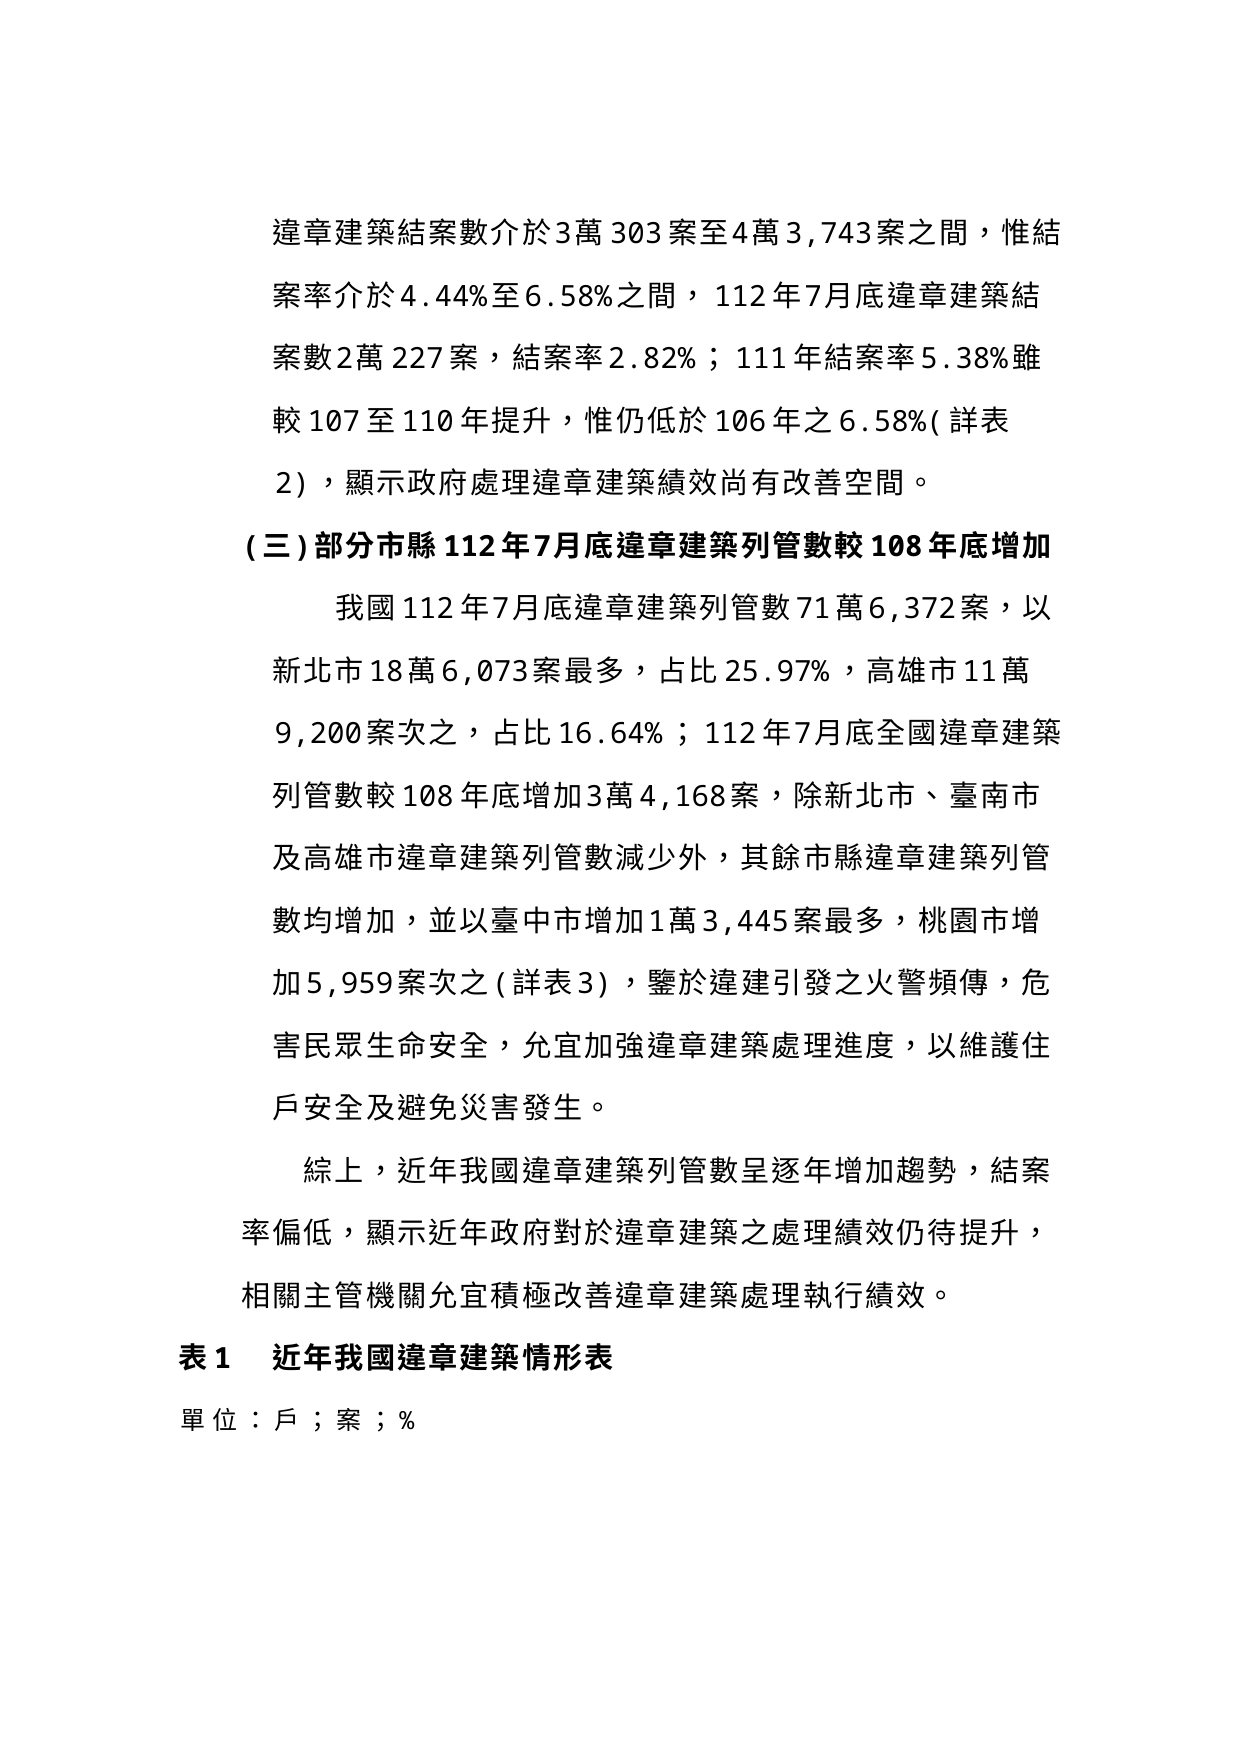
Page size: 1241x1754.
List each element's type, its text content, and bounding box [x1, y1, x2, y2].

text 綜上，近年我國違章建築列管數呈逐年增加趨勢，結案率偏低，顯示近年政府對於違章建築之處理績效仍待提升，相關主管機關允宜積極改善違章建築處理執行績效。 [236, 1127, 1063, 1314]
text (三)部分市縣112年7月底違章建築列管數較108年底增加 [236, 502, 1063, 564]
text 我國112年7月底違章建築列管數71萬6,372案，以新北市18萬6,073案最多，占比25.97%，高雄市11萬9,200案次之，占比16.64%；112年7月底全國違章建築列管數較108年底增加3萬4,168案，除新北市、臺南市及高雄市違章建築列管數減少外，其餘市縣違章建築列管數均增加，並以臺中市增加1萬3,445案最多，桃園市增加5,959案次之(詳表3)，鑒於違建引發之火警頻傳，危害民眾生命安全，允宜加強違章建築處理進度，以維護住戶安全及避免災害發生。 [266, 564, 1063, 1127]
text 表1 近年我國違章建築情形表 單位：戶；案；% [161, 1314, 1063, 1439]
text 違章建築結案數介於3萬303案至4萬3,743案之間，惟結案率介於4.44%至6.58%之間，112年7月底違章建築結案數2萬227案，結案率2.82%；111年結案率5.38%雖較107至110年提升，惟仍低於106年之6.58%(詳表2)，顯示政府處理違章建築績效尚有改善空間。 [266, 189, 1063, 502]
